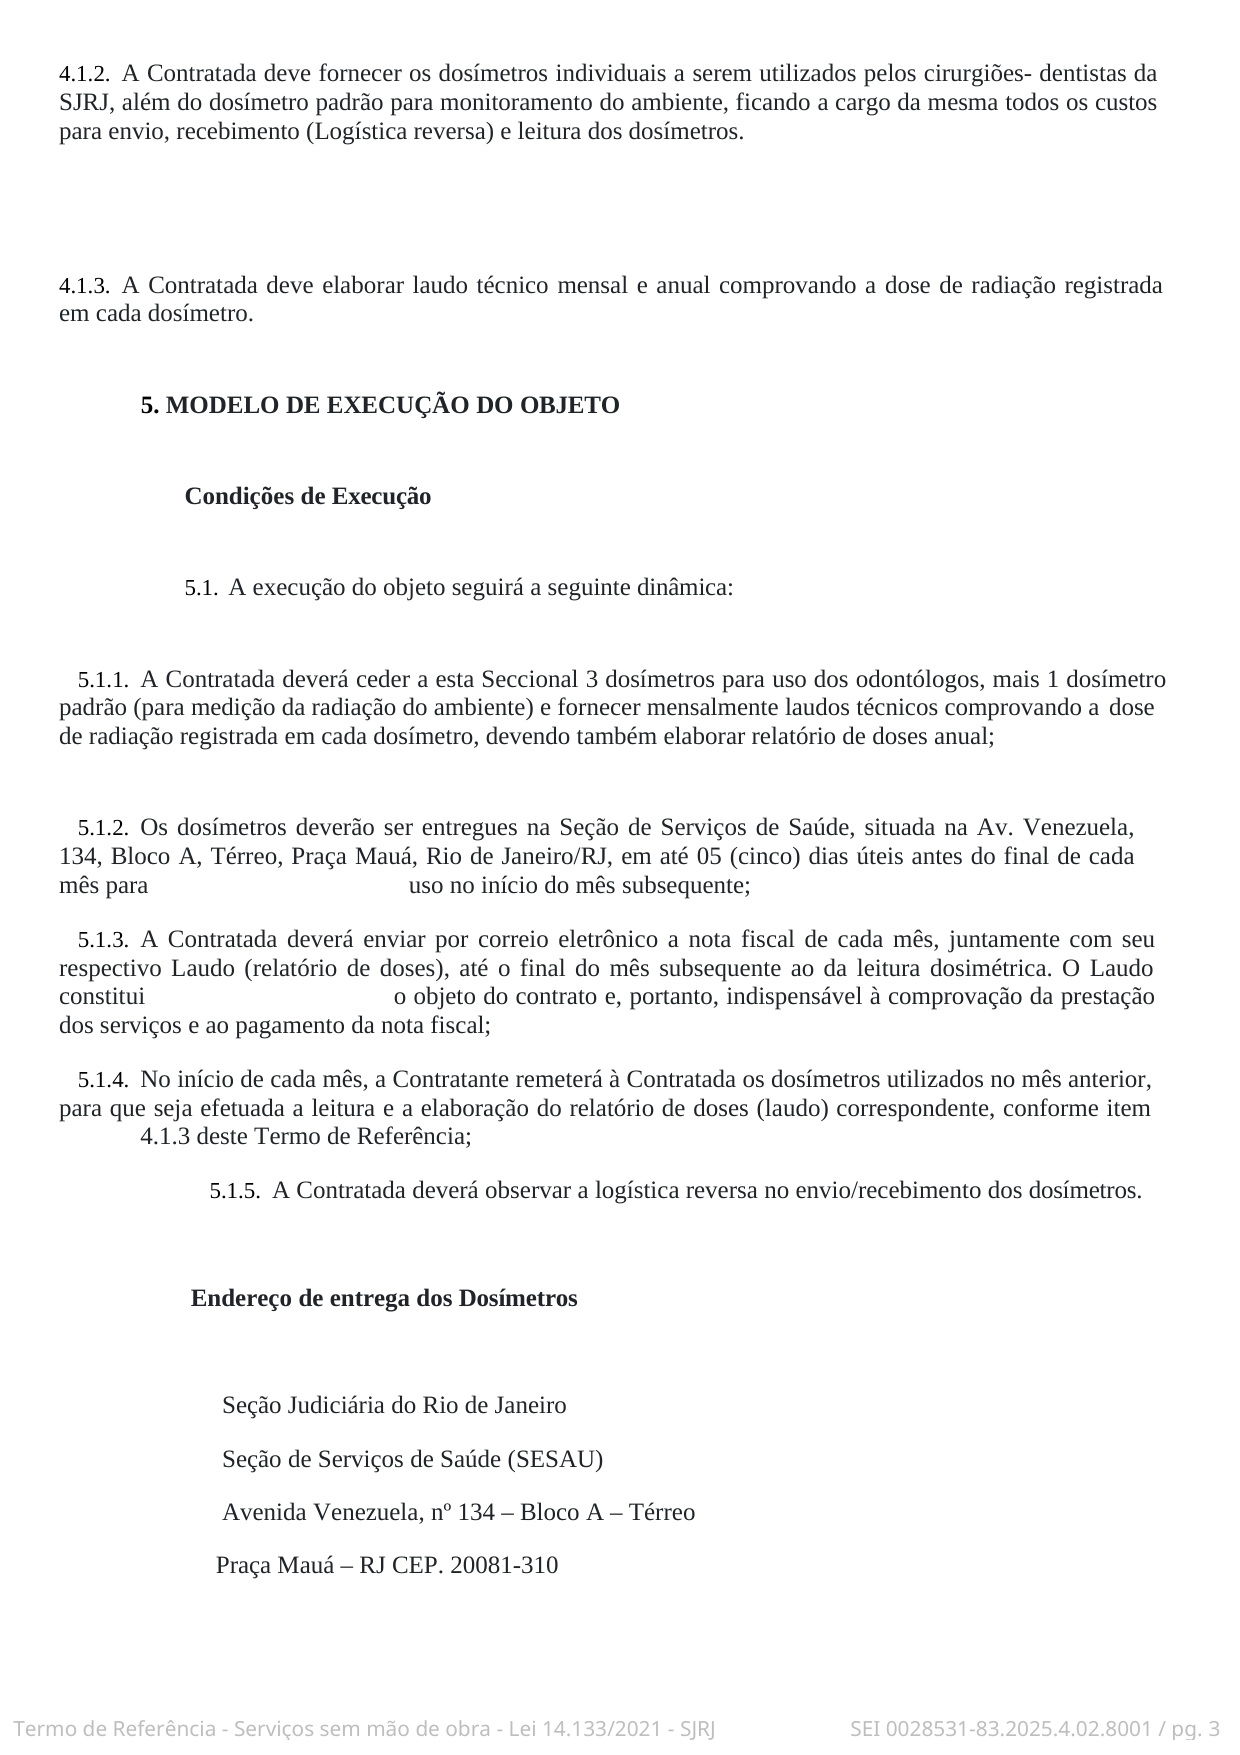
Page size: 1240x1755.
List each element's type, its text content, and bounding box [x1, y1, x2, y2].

list A Contratada deverá enviar por correio eletrônico a nota fiscal de cada mês, juntamente com seu respectivo Laudo (relatório de doses), até o final do mês subsequente ao da leitura dosimétrica. O Laudo constitui o objeto do contrato e, portanto, indispensável à comprovação da prestação dos serviços e ao pagamento da nota fiscal; [59, 924, 1156, 1039]
list A Contratada deve fornecer os dosímetros individuais a serem utilizados pelos cirurgiões- dentistas da SJRJ, além do dosímetro padrão para monitoramento do ambiente, ficando a cargo da mesma todos os custos para envio, recebimento (Logística reversa) e leitura dos dosímetros. [59, 58, 1159, 145]
text Condições de Execução [184, 481, 1181, 510]
list Os dosímetros deverão ser entregues na Seção de Serviços de Saúde, situada na Av. Venezuela, 134, Bloco A, Térreo, Praça Mauá, Rio de Janeiro/RJ, em até 05 (cinco) dias úteis antes do final de cada mês para uso no início do mês subsequente; [59, 812, 1136, 899]
text Endereço de entrega dos Dosímetros [191, 1283, 1181, 1311]
list A Contratada deverá observar a logística reversa no envio/recebimento dos dosímetros. [209, 1175, 1181, 1204]
text Avenida Venezuela, nº 134 – Bloco A – Térreo Praça Mauá – RJ CEP. 20081-310 [216, 1497, 744, 1579]
list A Contratada deve elaborar laudo técnico mensal e anual comprovando a dose de radiação registrada em cada dosímetro. [59, 270, 1164, 327]
list A execução do objeto seguirá a seguinte dinâmica: [184, 572, 1181, 601]
list No início de cada mês, a Contratante remeterá à Contratada os dosímetros utilizados no mês anterior, para que seja efetuada a leitura e a elaboração do relatório de doses (laudo) correspondente, conforme item 4.1.3 deste Termo de Referência; [59, 1064, 1153, 1150]
list A Contratada deverá ceder a esta Seccional 3 dosímetros para uso dos odontólogos, mais 1 dosímetro padrão (para medição da radiação do ambiente) e fornecer mensalmente laudos técnicos comprovando a dose de radiação registrada em cada dosímetro, devendo também elaborar relatório de doses anual; [59, 664, 1167, 750]
text Seção Judiciária do Rio de Janeiro Seção de Serviços de Saúde (SESAU) [222, 1390, 624, 1472]
list MODELO DE EXECUÇÃO DO OBJETO [141, 390, 1181, 419]
